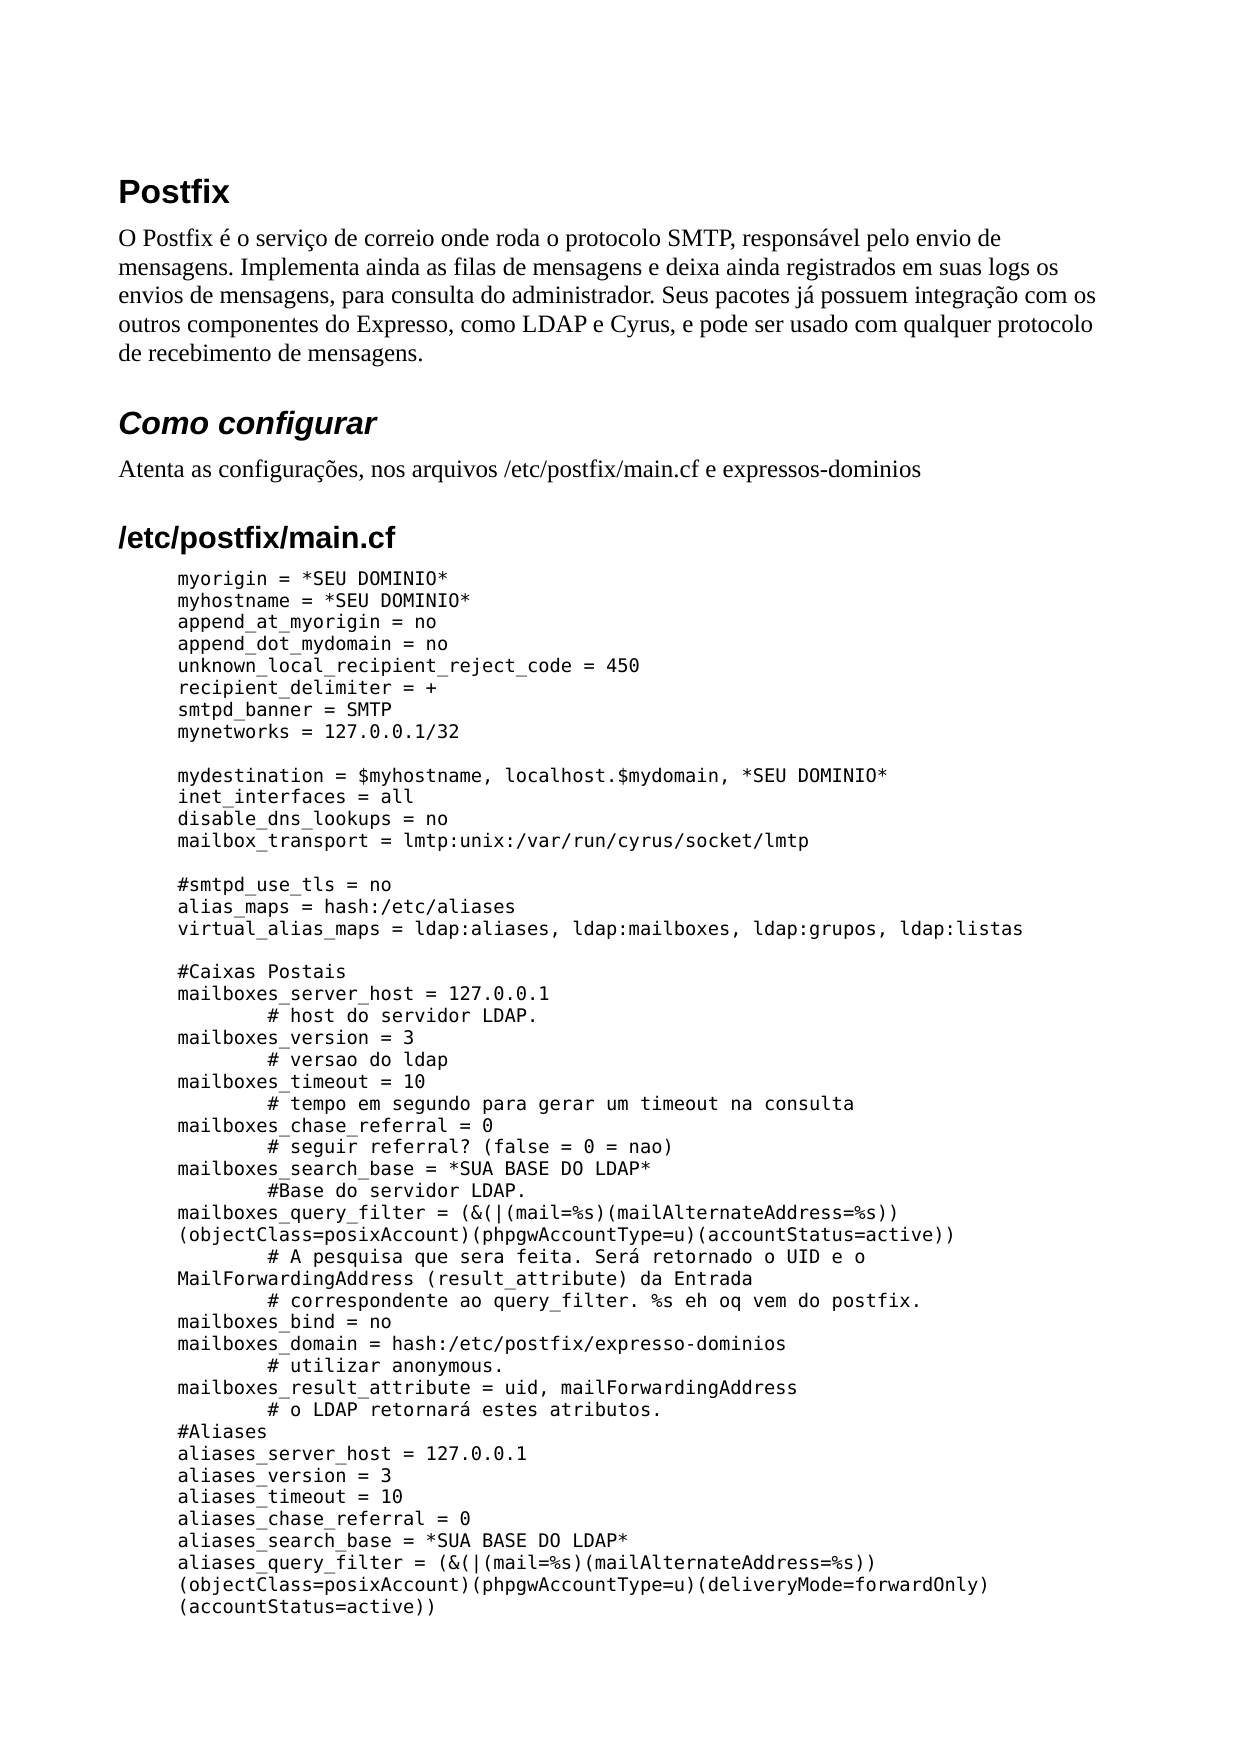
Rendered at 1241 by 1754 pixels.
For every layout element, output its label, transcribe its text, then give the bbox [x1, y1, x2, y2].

subtitle /etc/postfix/main.cf [118, 520, 1122, 555]
text myorigin = *SEU DOMINIO* myhostname = *SEU DOMINIO* append_at_myorigin = no append_dot_mydomain = no unknown_local_recipient_reject_code = 450 recipient_delimiter = + smtpd_banner = SMTP mynetworks = 127.0.0.1/32 mydestination = $myhostname, localhost.$mydomain, *SEU DOMINIO* inet_interfaces = all disable_dns_lookups = no mailbox_transport = lmtp:unix:/var/run/cyrus/socket/lmtp #smtpd_use_tls = no alias_maps = hash:/etc/aliases virtual_alias_maps = ldap:aliases, ldap:mailboxes, ldap:grupos, ldap:listas #Caixas Postais mailboxes_server_host = 127.0.0.1 # host do servidor LDAP. mailboxes_version = 3 # versao do ldap mailboxes_timeout = 10 # tempo em segundo para gerar um timeout na consulta mailboxes_chase_referral = 0 # seguir referral? (false = 0 = nao) mailboxes_search_base = *SUA BASE DO LDAP* #Base do servidor LDAP. mailboxes_query_filter = (&(|(mail=%s)(mailAlternateAddress=%s))(objectClass=posixAccount)(phpgwAccountType=u)(accountStatus=active)) # A pesquisa que sera feita. Será retornado o UID e o MailForwardingAddress (result_attribute) da Entrada # correspondente ao query_filter. %s eh oq vem do postfix. mailboxes_bind = no mailboxes_domain = hash:/etc/postfix/expresso-dominios # utilizar anonymous. mailboxes_result_attribute = uid, mailForwardingAddress # o LDAP retornará estes atributos. #Aliases aliases_server_host = 127.0.0.1 aliases_version = 3 aliases_timeout = 10 aliases_chase_referral = 0 aliases_search_base = *SUA BASE DO LDAP* aliases_query_filter = (&(|(mail=%s)(mailAlternateAddress=%s))(objectClass=posixAccount)(phpgwAccountType=u)(deliveryMode=forwardOnly)(accountStatus=active)) [177, 568, 1063, 1618]
text Atenta as configurações, nos arquivos /etc/postfix/main.cf e expressos-dominios [118, 454, 1122, 482]
subtitle Como configurar [118, 404, 1122, 441]
text O Postfix é o serviço de correio onde roda o protocolo SMTP, responsável pelo envio de mensagens. Implementa ainda as filas de mensagens e deixa ainda registrados em suas logs os envios de mensagens, para consulta do administrador. Seus pacotes já possuem integração com os outros componentes do Expresso, como LDAP e Cyrus, e pode ser usado com qualquer protocolo de recebimento de mensagens. [118, 223, 1122, 367]
subtitle Postfix [118, 172, 1122, 211]
